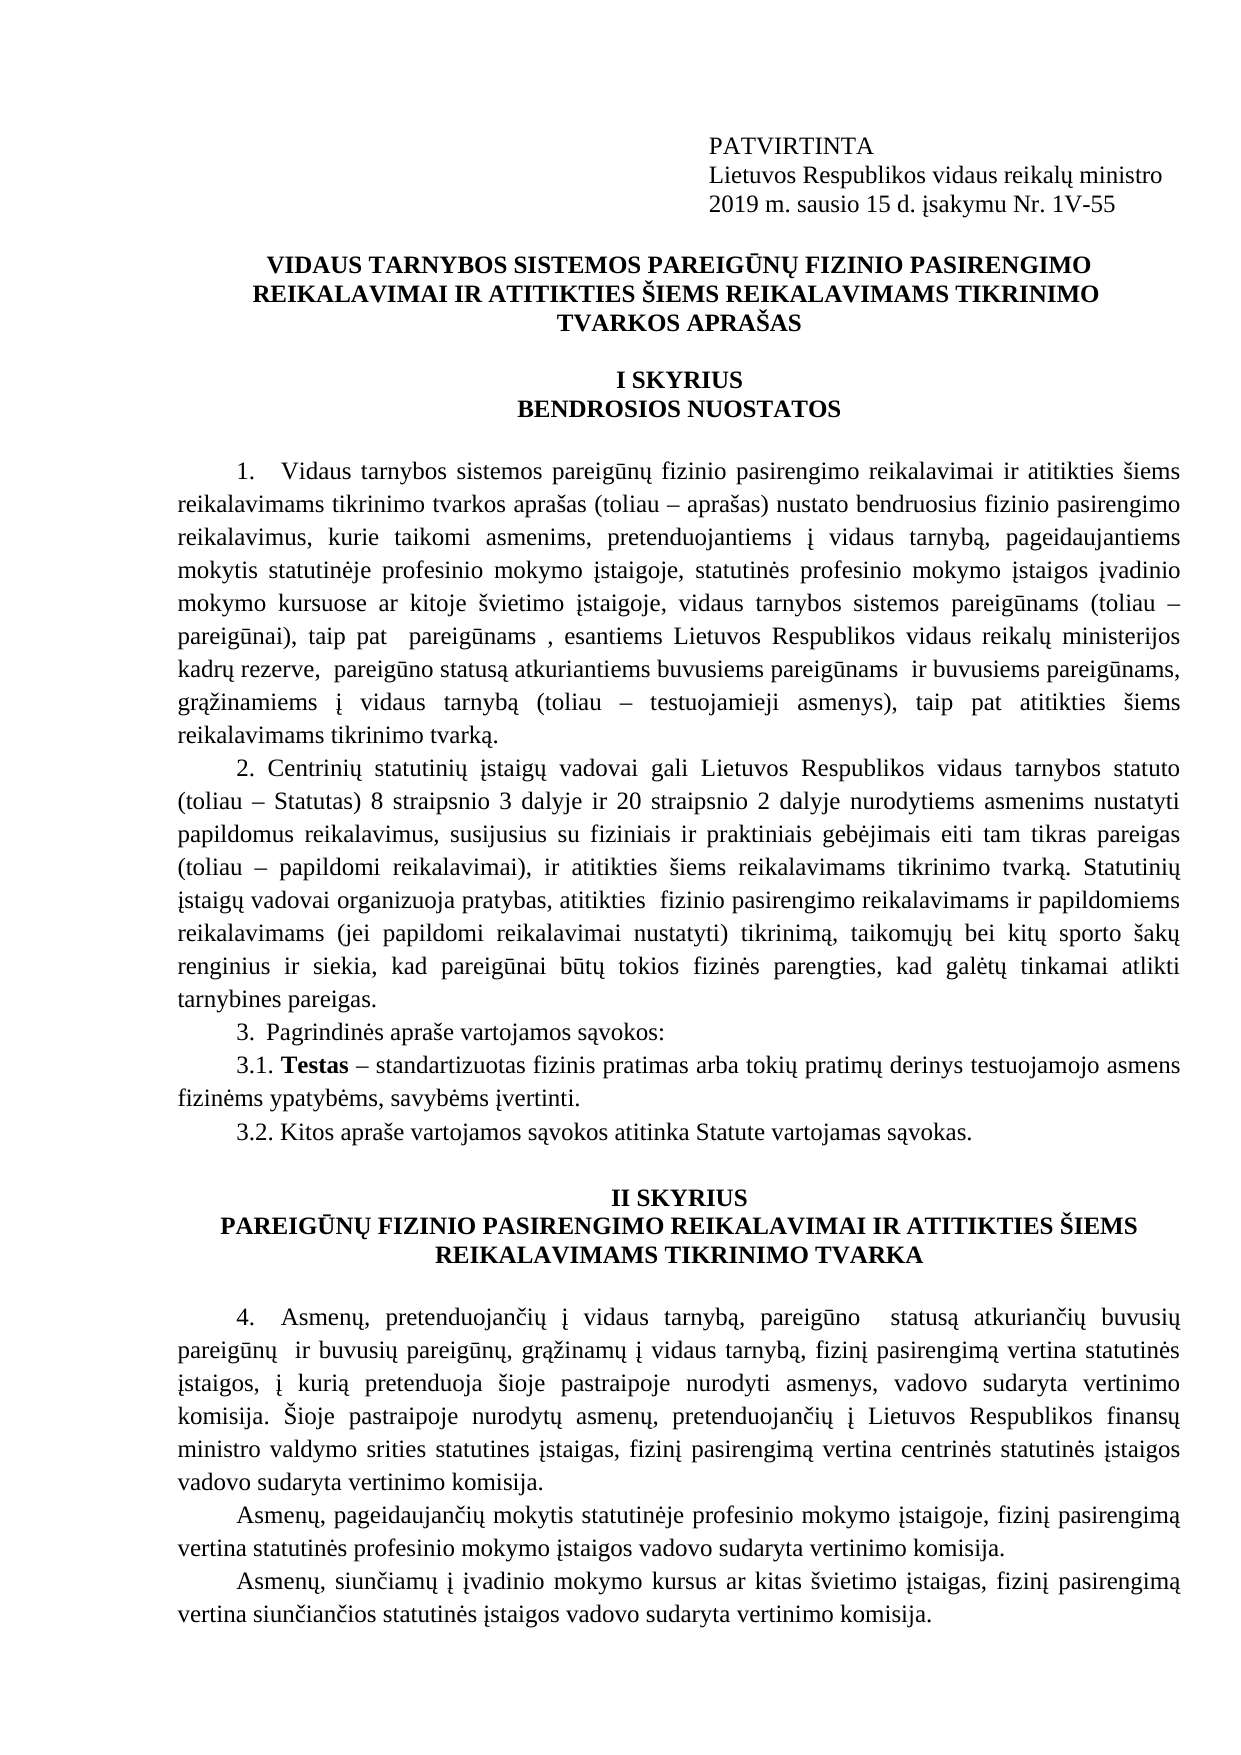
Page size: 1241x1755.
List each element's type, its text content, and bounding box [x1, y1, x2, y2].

text 3.2. Kitos apraše vartojamos sąvokos atitinka Statute vartojamas sąvokas. [177, 1117, 1181, 1145]
text II SKYRIUS [177, 1183, 1181, 1211]
text PATVIRTINTA [709, 131, 1181, 160]
text 3. Pagrindinės apraše vartojamos sąvokos: [177, 1017, 1181, 1046]
text Asmenų, pageidaujančių mokytis statutinėje profesinio mokymo įstaigoje, fizinį pasirengimą vertina statutinės profesinio mokymo įstaigos vadovo sudaryta vertinimo komisija. [177, 1500, 1181, 1562]
text 4. Asmenų, pretenduojančių į vidaus tarnybą, pareigūno statusą atkuriančių buvusių pareigūnų ir buvusių pareigūnų, grąžinamų į vidaus tarnybą, fizinį pasirengimą vertina statutinės įstaigos, į kurią pretenduoja šioje pastraipoje nurodyti asmenys, vadovo sudaryta vertinimo komisija. Šioje pastraipoje nurodytų asmenų, pretenduojančių į Lietuvos Respublikos finansų ministro valdymo srities statutines įstaigas, fizinį pasirengimą vertina centrinės statutinės įstaigos vadovo sudaryta vertinimo komisija. [177, 1302, 1181, 1496]
text 2. Centrinių statutinių įstaigų vadovai gali Lietuvos Respublikos vidaus tarnybos statuto (toliau – Statutas) 8 straipsnio 3 dalyje ir 20 straipsnio 2 dalyje nurodytiems asmenims nustatyti papildomus reikalavimus, susijusius su fiziniais ir praktiniais gebėjimais eiti tam tikras pareigas (toliau – papildomi reikalavimai), ir atitikties šiems reikalavimams tikrinimo tvarką. Statutinių įstaigų vadovai organizuoja pratybas, atitikties fizinio pasirengimo reikalavimams ir papildomiems reikalavimams (jei papildomi reikalavimai nustatyti) tikrinimą, taikomųjų bei kitų sporto šakų renginius ir siekia, kad pareigūnai būtų tokios fizinės parengties, kad galėtų tinkamai atlikti tarnybines pareigas. [177, 753, 1181, 1013]
text Lietuvos Respublikos vidaus reikalų ministro [709, 160, 1181, 189]
text 2019 m. sausio 15 d. įsakymu Nr. 1V-55 [709, 189, 1181, 218]
text BENDROSIOS NUOSTATOS [177, 394, 1181, 423]
text Asmenų, siunčiamų į įvadinio mokymo kursus ar kitas švietimo įstaigas, fizinį pasirengimą vertina siunčiančios statutinės įstaigos vadovo sudaryta vertinimo komisija. [177, 1566, 1181, 1628]
text I SKYRIUS [177, 366, 1181, 394]
text 3.1. Testas – standartizuotas fizinis pratimas arba tokių pratimų derinys testuojamojo asmens fizinėms ypatybėms, savybėms įvertinti. [177, 1051, 1181, 1112]
text TVARKOS APRAŠAS [177, 308, 1181, 337]
text PAREIGŪNŲ FIZINIO PASIRENGIMO REIKALAVIMAI IR ATITIKTIES ŠIEMS REIKALAVIMAMS TIKRINIMO TVARKA [177, 1211, 1181, 1269]
text VIDAUS TARNYBOS SISTEMOS PAREIGŪNŲ FIZINIO PASIRENGIMO REIKALAVIMAI IR ATITIKTIES ŠIEMS REIKALAVIMAMS TIKRINIMO [177, 251, 1181, 308]
text 1. Vidaus tarnybos sistemos pareigūnų fizinio pasirengimo reikalavimai ir atitikties šiems reikalavimams tikrinimo tvarkos aprašas (toliau – aprašas) nustato bendruosius fizinio pasirengimo reikalavimus, kurie taikomi asmenims, pretenduojantiems į vidaus tarnybą, pageidaujantiems mokytis statutinėje profesinio mokymo įstaigoje, statutinės profesinio mokymo įstaigos įvadinio mokymo kursuose ar kitoje švietimo įstaigoje, vidaus tarnybos sistemos pareigūnams (toliau – pareigūnai), taip pat pareigūnams , esantiems Lietuvos Respublikos vidaus reikalų ministerijos kadrų rezerve, pareigūno statusą atkuriantiems buvusiems pareigūnams ir buvusiems pareigūnams, grąžinamiems į vidaus tarnybą (toliau – testuojamieji asmenys), taip pat atitikties šiems reikalavimams tikrinimo tvarką. [177, 456, 1181, 749]
